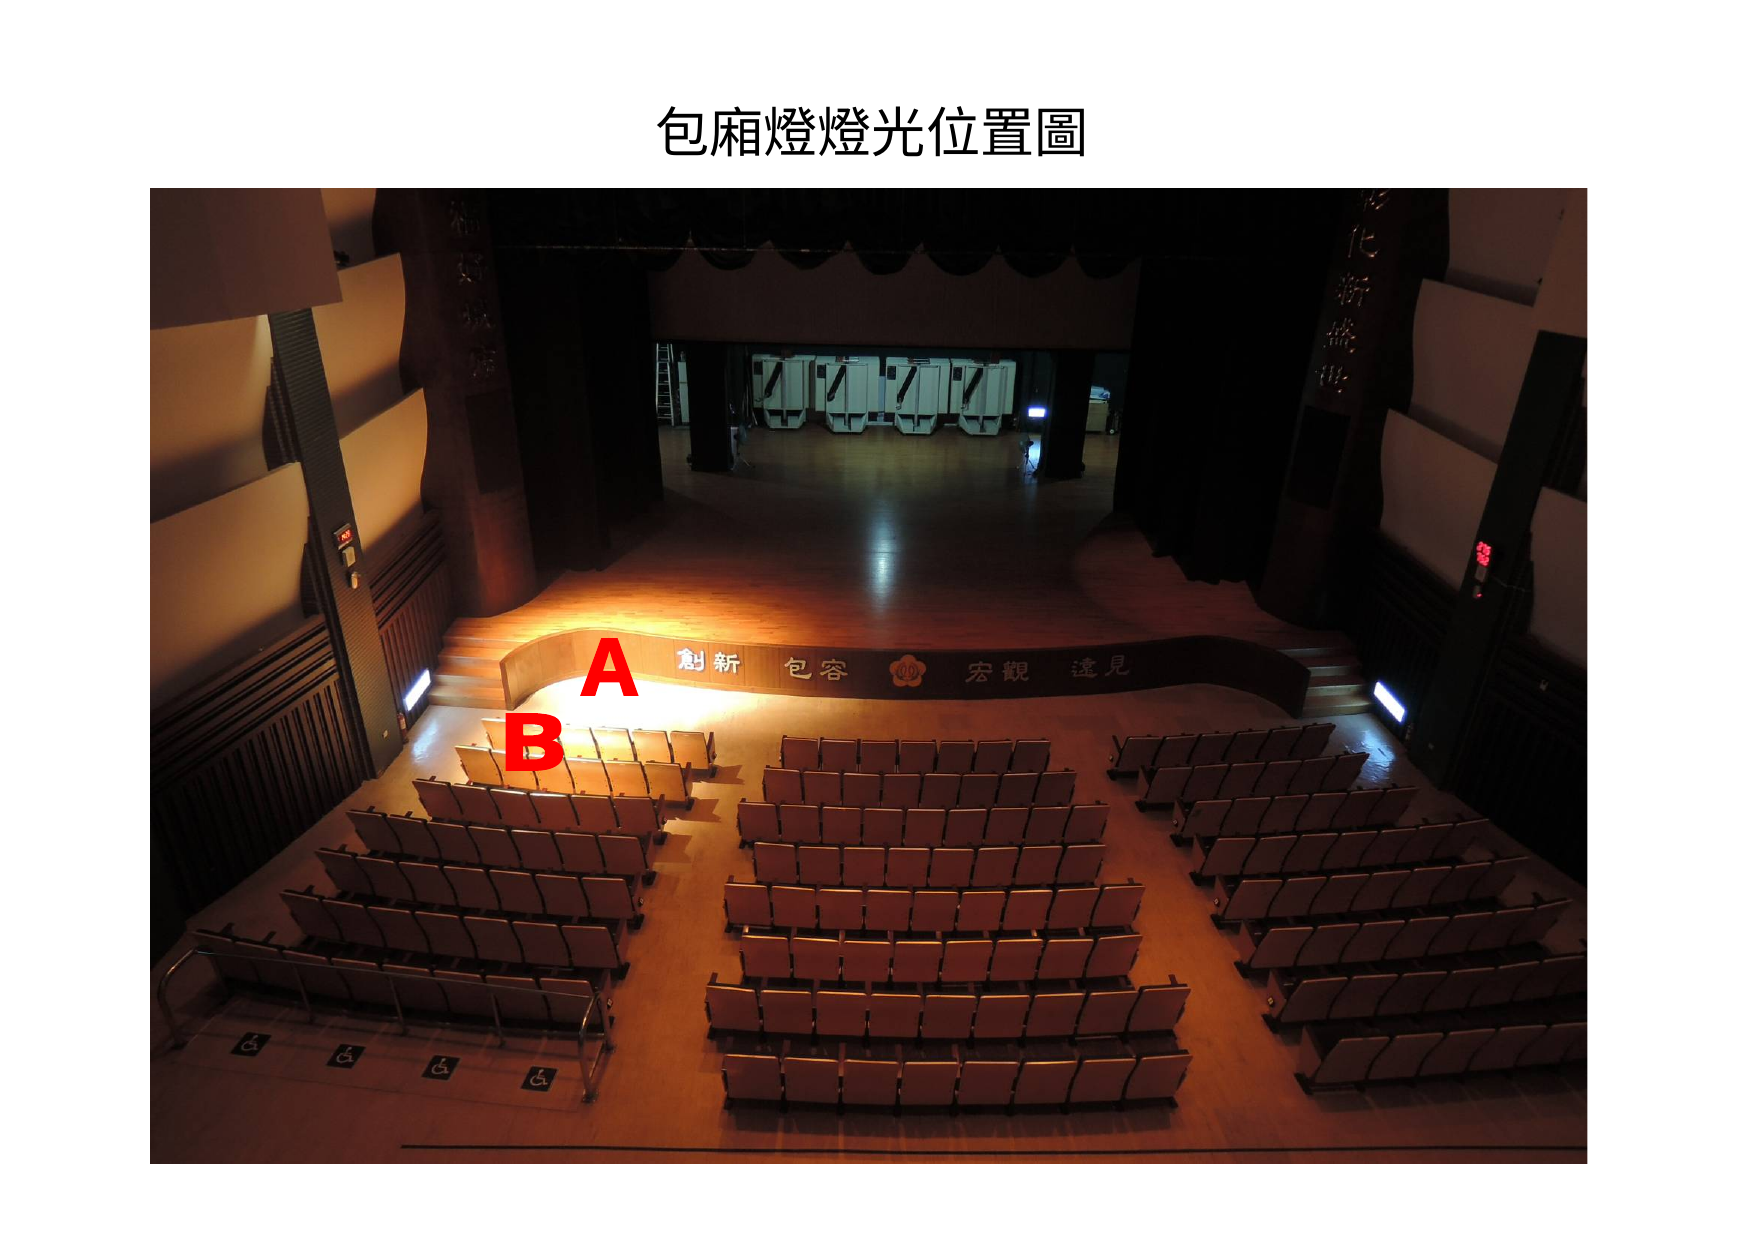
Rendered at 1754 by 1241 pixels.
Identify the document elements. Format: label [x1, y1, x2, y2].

picture [150, 188, 1588, 1164]
